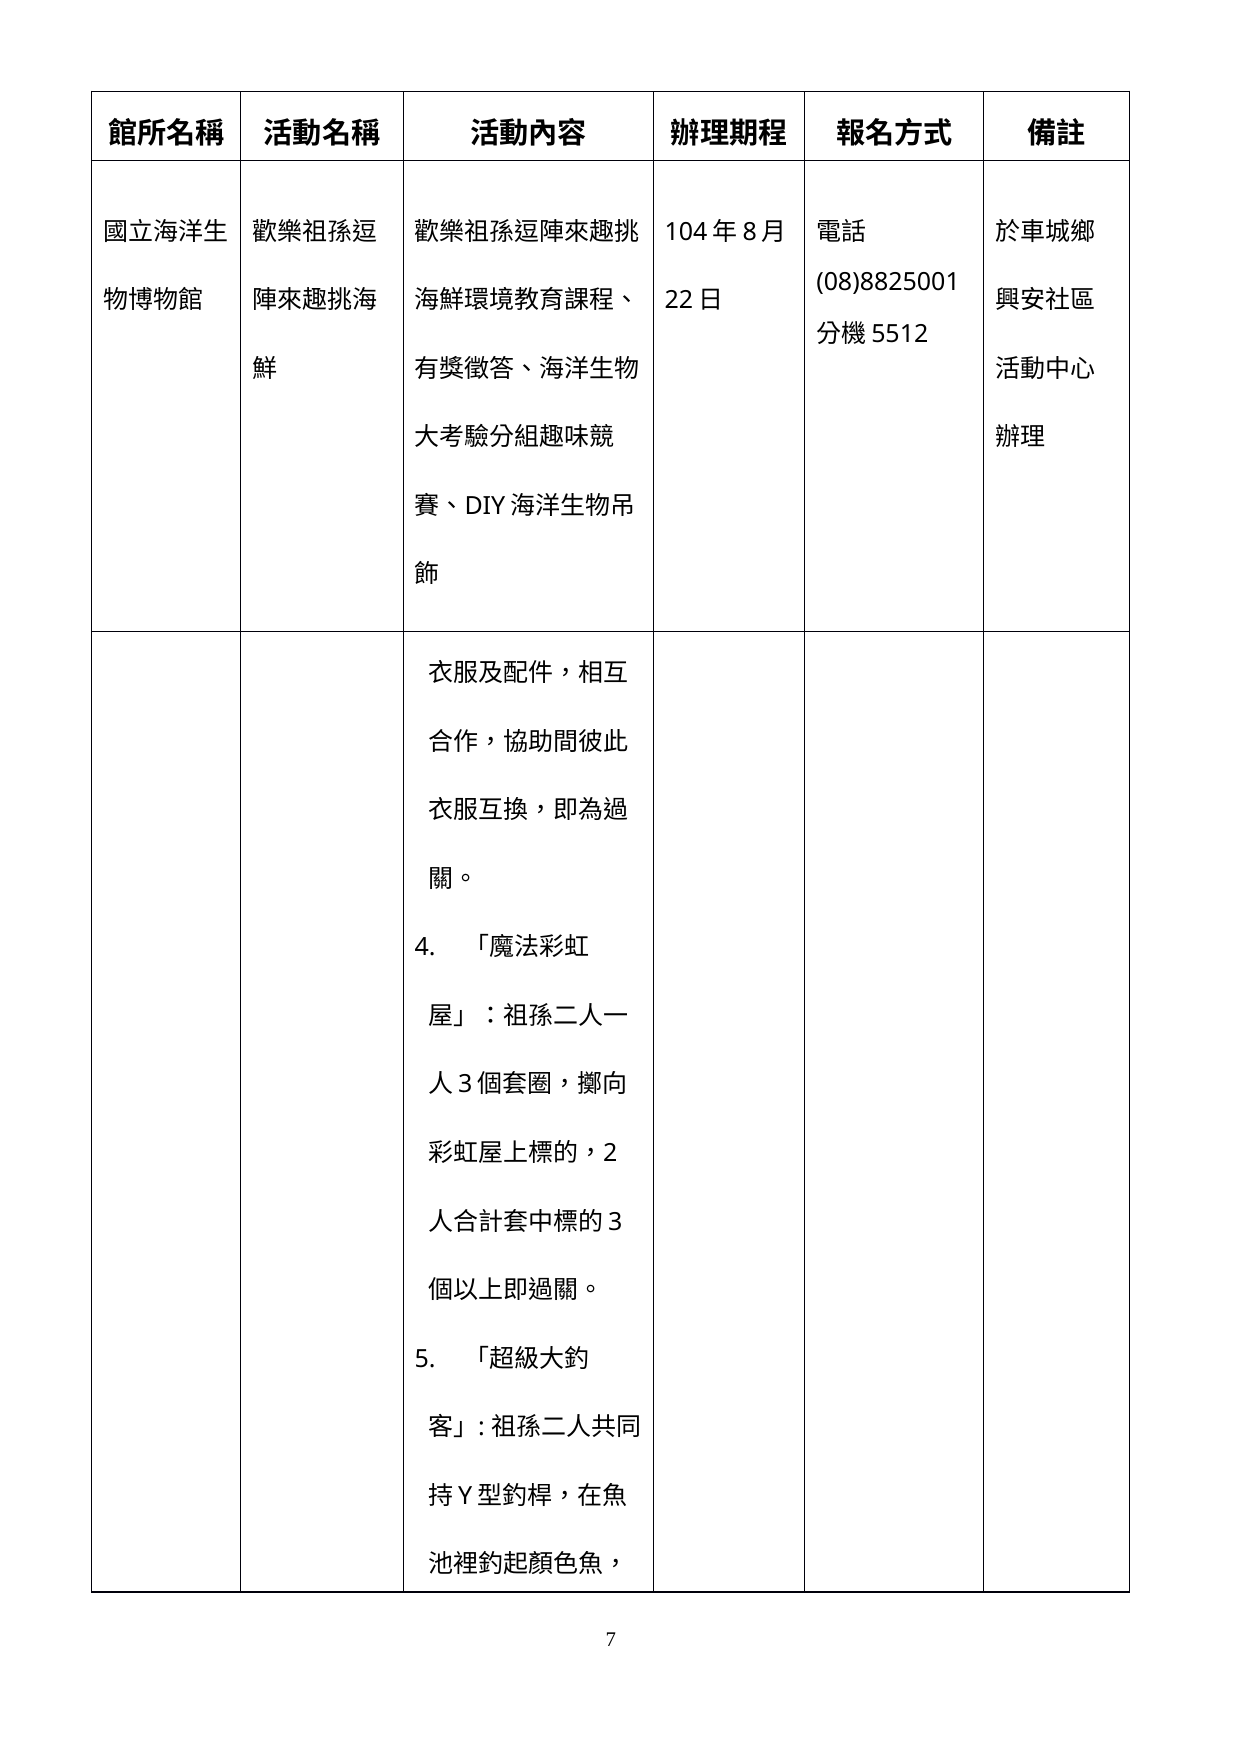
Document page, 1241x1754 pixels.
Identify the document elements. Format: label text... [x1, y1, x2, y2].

table_cell [805, 632, 983, 1591]
table_cell 104年8月22日 [654, 161, 804, 631]
table_cell [241, 632, 403, 1591]
table_cell 於車城鄉興安社區活動中心辦理 [984, 161, 1129, 631]
table_cell 歡樂祖孫逗陣來趣挑海鮮 [241, 161, 403, 631]
table_cell [984, 632, 1129, 1591]
table_cell 國立海洋生物博物館 [92, 161, 240, 631]
table_header 館所名稱 [92, 92, 240, 160]
table_cell [92, 632, 240, 1591]
table_cell 歡樂祖孫逗陣來趣挑海鮮環境教育課程、有獎徵答、海洋生物大考驗分組趣味競賽、DIY海洋生物吊飾 [404, 161, 653, 631]
table_cell [654, 632, 804, 1591]
table_header 活動內容 [404, 92, 653, 160]
table_header 備註 [984, 92, 1129, 160]
table_cell 衣服及配件，相互合作，協助間彼此衣服互換，即為過關。 「魔法彩虹屋」：祖孫二人一人3個套圈，擲向彩虹屋上標的，2人合計套中標的3個以上即過關。 「超級大釣客」: 祖孫二人共同持Y型釣桿，在魚池裡釣起顏色魚， [404, 632, 653, 1591]
table_header 報名方式 [805, 92, 983, 160]
table_header 辦理期程 [654, 92, 804, 160]
table_cell 電話(08)8825001分機5512 [805, 161, 983, 631]
table_header 活動名稱 [241, 92, 403, 160]
